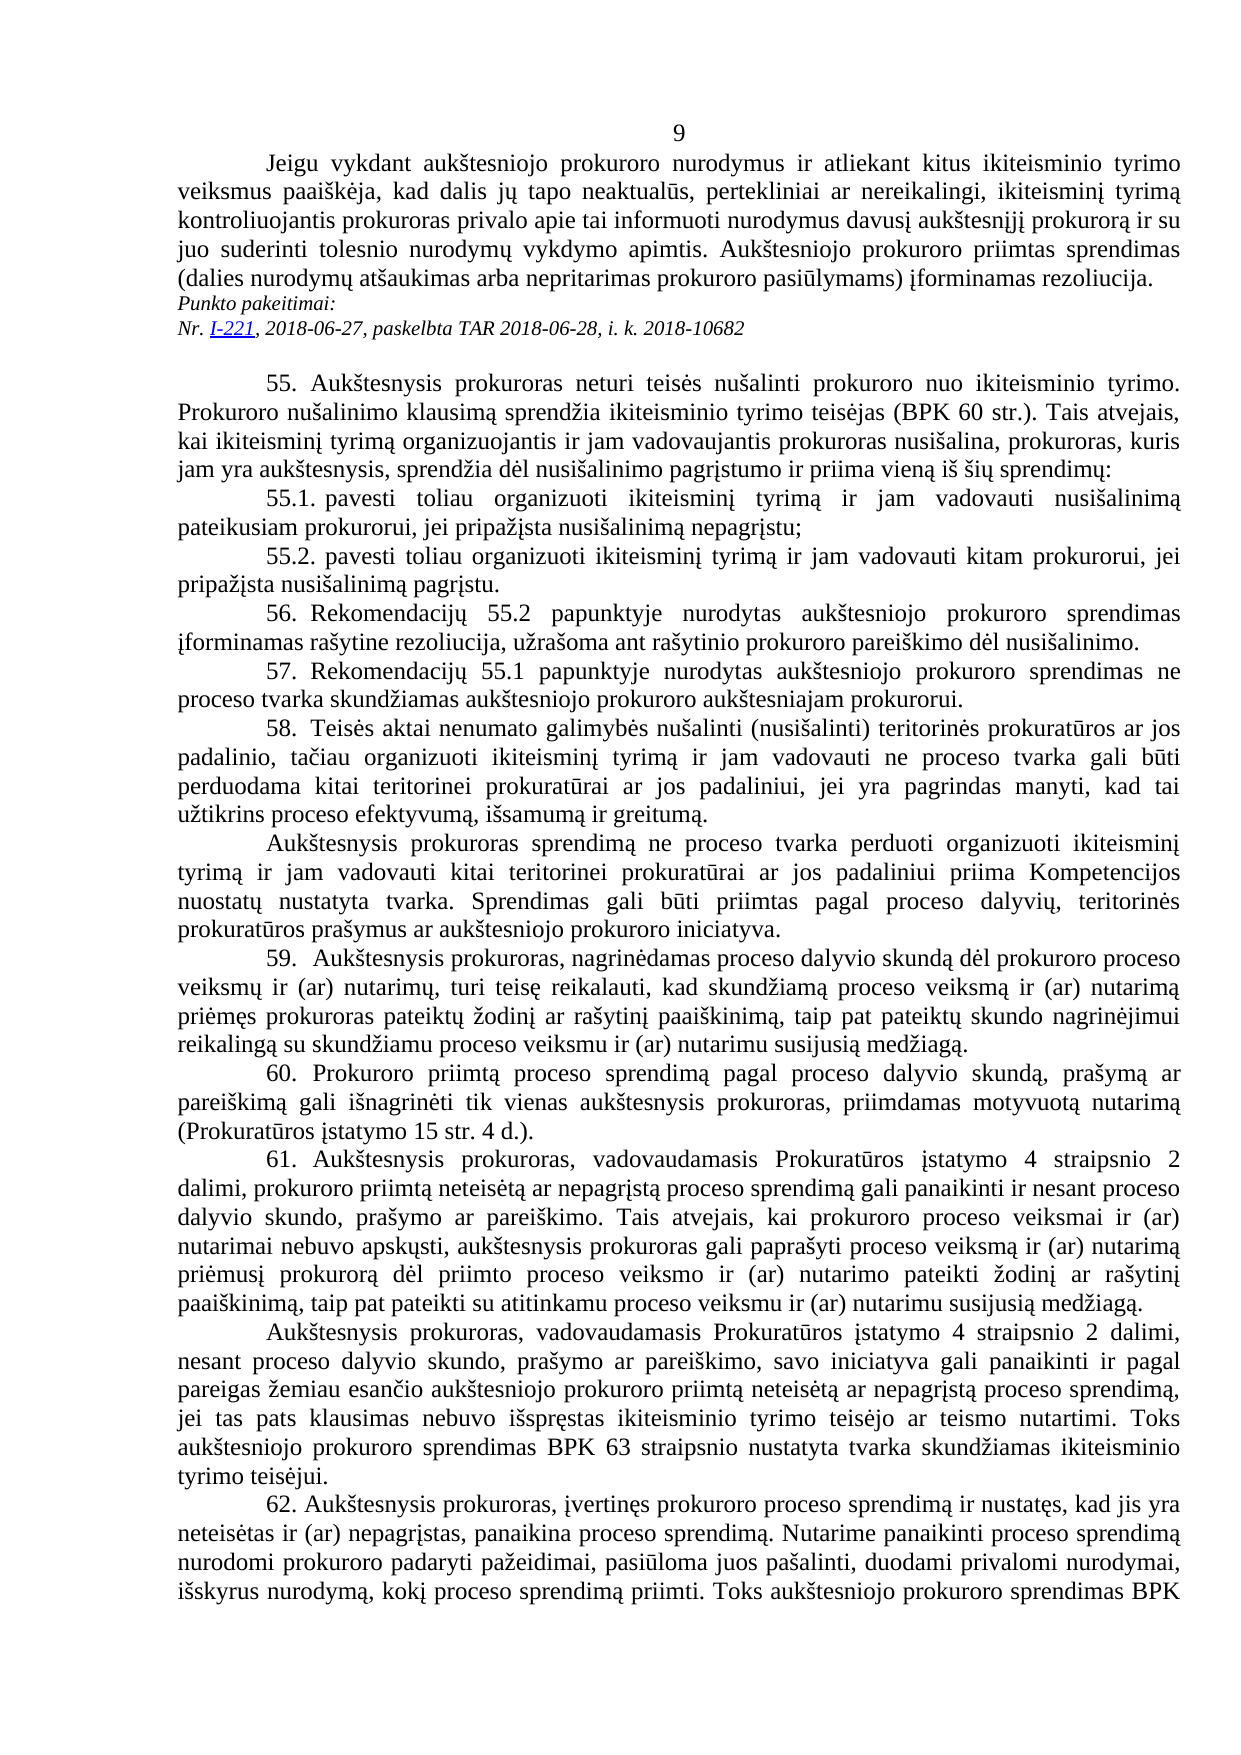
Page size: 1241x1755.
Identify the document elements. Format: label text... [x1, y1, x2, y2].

text Aukštesnysis prokuroras, vadovaudamasis Prokuratūros įstatymo 4 straipsnio 2 dalimi, nesant proceso dalyvio skundo, prašymo ar pareiškimo, savo iniciatyva gali panaikinti ir pagal pareigas žemiau esančio aukštesniojo prokuroro priimtą neteisėtą ar nepagrįstą proceso sprendimą, jei tas pats klausimas nebuvo išspręstas ikiteisminio tyrimo teisėjo ar teismo nutartimi. Toks aukštesniojo prokuroro sprendimas BPK 63 straipsnio nustatyta tvarka skundžiamas ikiteisminio tyrimo teisėjui. [177, 1317, 1181, 1489]
text Aukštesnysis prokuroras sprendimą ne proceso tvarka perduoti organizuoti ikiteisminį tyrimą ir jam vadovauti kitai teritorinei prokuratūrai ar jos padaliniui priima Kompetencijos nuostatų nustatyta tvarka. Sprendimas gali būti priimtas pagal proceso dalyvių, teritorinės prokuratūros prašymus ar aukštesniojo prokuroro iniciatyva. [177, 828, 1181, 943]
text 57. Rekomendacijų 55.1 papunktyje nurodytas aukštesniojo prokuroro sprendimas ne proceso tvarka skundžiamas aukštesniojo prokuroro aukštesniajam prokurorui. [177, 656, 1181, 713]
text 61. Aukštesnysis prokuroras, vadovaudamasis Prokuratūros įstatymo 4 straipsnio 2 dalimi, prokuroro priimtą neteisėtą ar nepagrįstą proceso sprendimą gali panaikinti ir nesant proceso dalyvio skundo, prašymo ar pareiškimo. Tais atvejais, kai prokuroro proceso veiksmai ir (ar) nutarimai nebuvo apskųsti, aukštesnysis prokuroras gali paprašyti proceso veiksmą ir (ar) nutarimą priėmusį prokurorą dėl priimto proceso veiksmo ir (ar) nutarimo pateikti žodinį ar rašytinį paaiškinimą, taip pat pateikti su atitinkamu proceso veiksmu ir (ar) nutarimu susijusią medžiagą. [177, 1144, 1181, 1317]
text Punkto pakeitimai: [177, 291, 1181, 315]
text 60. Prokuroro priimtą proceso sprendimą pagal proceso dalyvio skundą, prašymą ar pareiškimą gali išnagrinėti tik vienas aukštesnysis prokuroras, priimdamas motyvuotą nutarimą (Prokuratūros įstatymo 15 str. 4 d.). [177, 1058, 1181, 1144]
text 59. Aukštesnysis prokuroras, nagrinėdamas proceso dalyvio skundą dėl prokuroro proceso veiksmų ir (ar) nutarimų, turi teisę reikalauti, kad skundžiamą proceso veiksmą ir (ar) nutarimą priėmęs prokuroras pateiktų žodinį ar rašytinį paaiškinimą, taip pat pateiktų skundo nagrinėjimui reikalingą su skundžiamu proceso veiksmu ir (ar) nutarimu susijusią medžiagą. [177, 943, 1181, 1058]
text 55.1. pavesti toliau organizuoti ikiteisminį tyrimą ir jam vadovauti nusišalinimą pateikusiam prokurorui, jei pripažįsta nusišalinimą nepagrįstu; [177, 483, 1181, 541]
text 62. Aukštesnysis prokuroras, įvertinęs prokuroro proceso sprendimą ir nustatęs, kad jis yra neteisėtas ir (ar) nepagrįstas, panaikina proceso sprendimą. Nutarime panaikinti proceso sprendimą nurodomi prokuroro padaryti pažeidimai, pasiūloma juos pašalinti, duodami privalomi nurodymai, išskyrus nurodymą, kokį proceso sprendimą priimti. Toks aukštesniojo prokuroro sprendimas BPK [177, 1489, 1181, 1604]
text 55.2. pavesti toliau organizuoti ikiteisminį tyrimą ir jam vadovauti kitam prokurorui, jei pripažįsta nusišalinimą pagrįstu. [177, 541, 1181, 598]
text Nr. I-221, 2018-06-27, paskelbta TAR 2018-06-28, i. k. 2018-10682 [177, 315, 1181, 339]
text Jeigu vykdant aukštesniojo prokuroro nurodymus ir atliekant kitus ikiteisminio tyrimo veiksmus paaiškėja, kad dalis jų tapo neaktualūs, pertekliniai ar nereikalingi, ikiteisminį tyrimą kontroliuojantis prokuroras privalo apie tai informuoti nurodymus davusį aukštesnįjį prokurorą ir su juo suderinti tolesnio nurodymų vykdymo apimtis. Aukštesniojo prokuroro priimtas sprendimas (dalies nurodymų atšaukimas arba nepritarimas prokuroro pasiūlymams) įforminamas rezoliucija. [177, 148, 1181, 291]
text 58. Teisės aktai nenumato galimybės nušalinti (nusišalinti) teritorinės prokuratūros ar jos padalinio, tačiau organizuoti ikiteisminį tyrimą ir jam vadovauti ne proceso tvarka gali būti perduodama kitai teritorinei prokuratūrai ar jos padaliniui, jei yra pagrindas manyti, kad tai užtikrins proceso efektyvumą, išsamumą ir greitumą. [177, 713, 1181, 828]
text 56. Rekomendacijų 55.2 papunktyje nurodytas aukštesniojo prokuroro sprendimas įforminamas rašytine rezoliucija, užrašoma ant rašytinio prokuroro pareiškimo dėl nusišalinimo. [177, 598, 1181, 656]
text 55. Aukštesnysis prokuroras neturi teisės nušalinti prokuroro nuo ikiteisminio tyrimo. Prokuroro nušalinimo klausimą sprendžia ikiteisminio tyrimo teisėjas (BPK 60 str.). Tais atvejais, kai ikiteisminį tyrimą organizuojantis ir jam vadovaujantis prokuroras nusišalina, prokuroras, kuris jam yra aukštesnysis, sprendžia dėl nusišalinimo pagrįstumo ir priima vieną iš šių sprendimų: [177, 368, 1181, 483]
